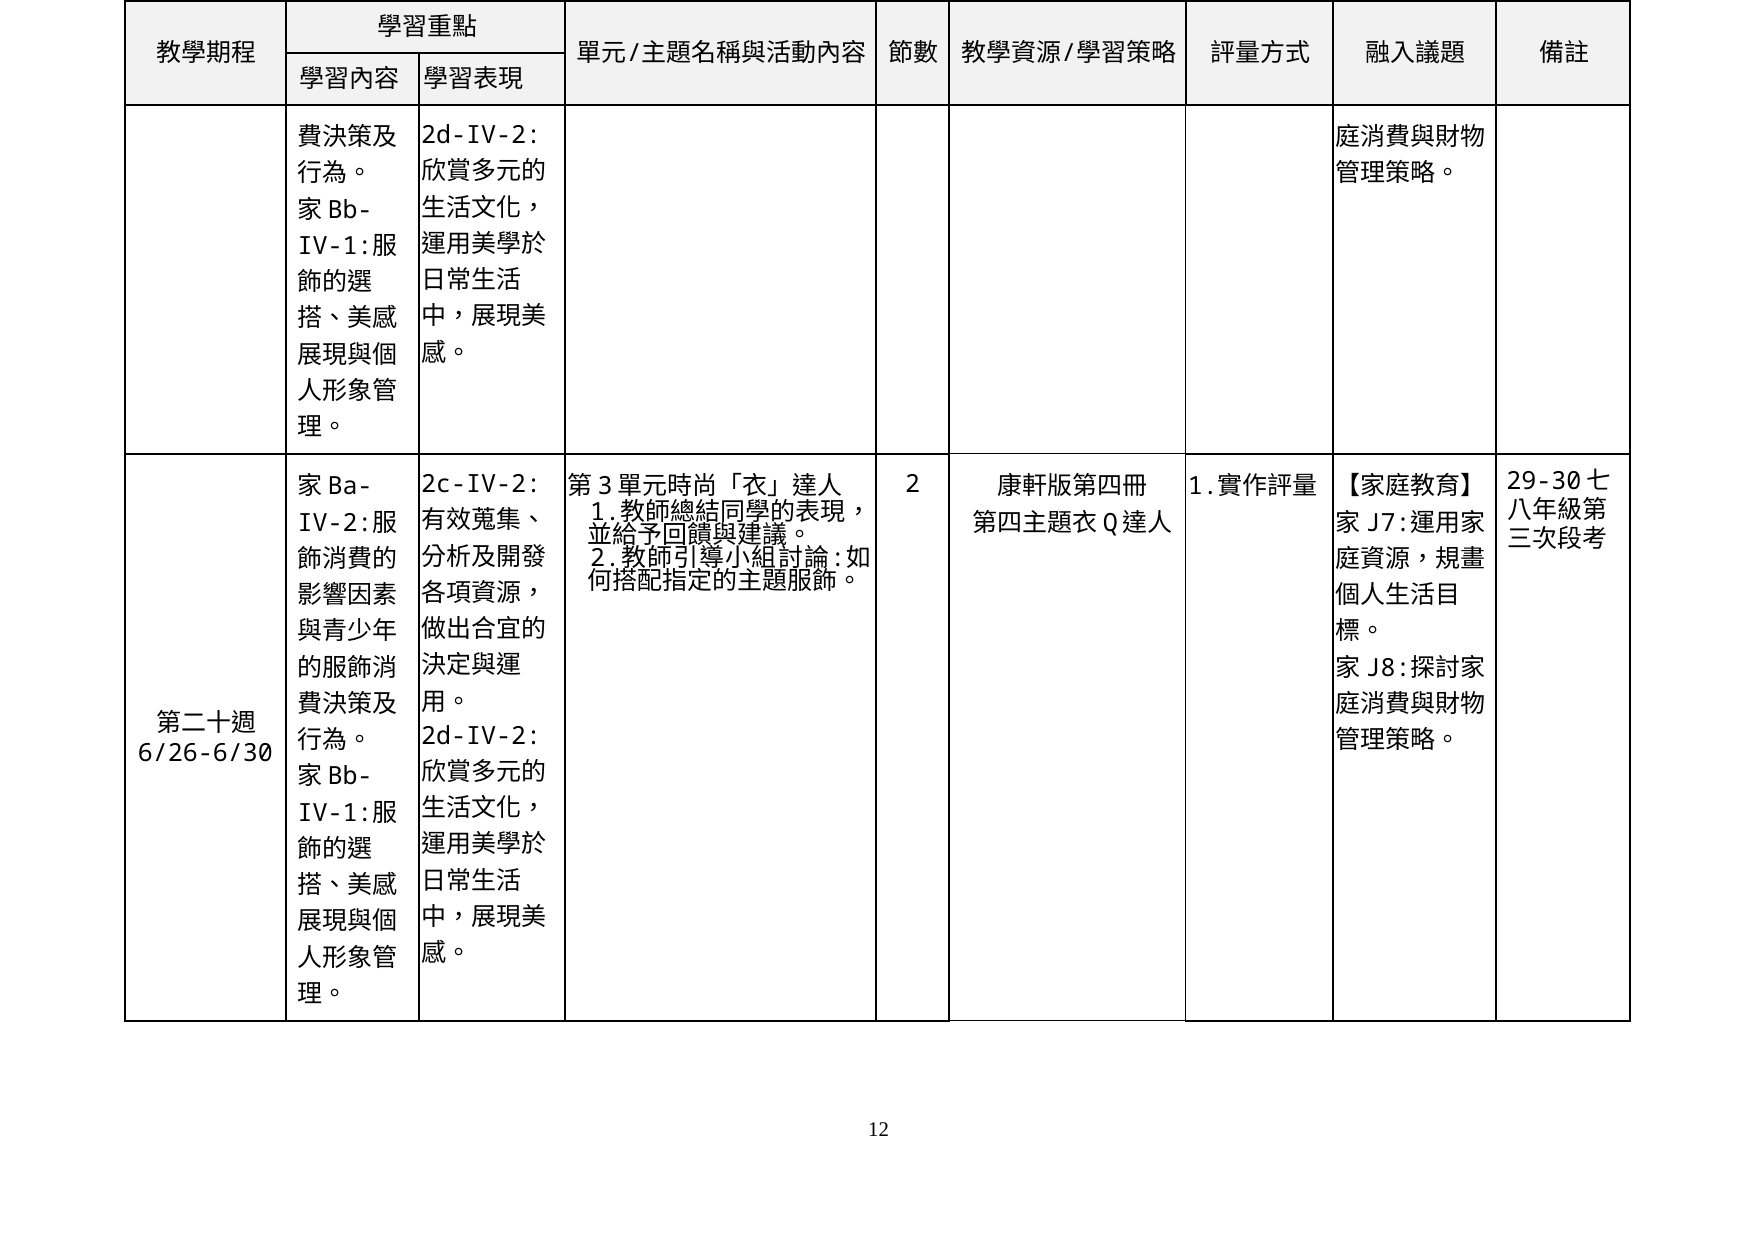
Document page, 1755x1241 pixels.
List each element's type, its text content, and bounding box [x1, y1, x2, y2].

table_cell [950, 106, 1185, 453]
table_header 評量方式 [1187, 2, 1332, 104]
table_header 教學期程 [126, 2, 285, 104]
table_cell [1186, 106, 1332, 453]
table_cell 2 [877, 455, 948, 1020]
table_cell 1.實作評量 [1186, 455, 1332, 1020]
table_cell 【家庭教育】 家J7:運用家庭資源，規畫個人生活目標。 家J8:探討家庭消費與財物管理策略。 [1334, 455, 1495, 1020]
table_header 備註 [1497, 2, 1629, 104]
table_cell 29-30七八年級第三次段考 [1497, 455, 1629, 1020]
table_cell 康軒版第四冊 第四主題衣Q達人 [950, 454, 1185, 1020]
table_cell 學習表現 [420, 54, 564, 104]
table_header 融入議題 [1334, 2, 1495, 104]
table_cell [566, 106, 875, 453]
table_cell [1497, 106, 1629, 453]
table_header 單元/主題名稱與活動內容 [566, 2, 875, 104]
table_header 節數 [877, 2, 948, 104]
table_header 學習重點 [287, 2, 564, 52]
table_cell 費決策及行為。 家Bb-IV-1:服飾的選搭、美感展現與個人形象管理。 [287, 106, 418, 453]
table_cell 家Ba-IV-2:服飾消費的影響因素與青少年的服飾消費決策及行為。 家Bb-IV-1:服飾的選搭、美感展現與個人形象管理。 [287, 455, 418, 1020]
table_header 教學資源/學習策略 [950, 2, 1185, 104]
table_cell 第3單元時尚「衣」達人 1.教師總結同學的表現，並給予回饋與建議。 2.教師引導小組討論:如何搭配指定的主題服飾。 [566, 455, 875, 1020]
table_cell [877, 106, 948, 453]
table_cell 學習內容 [287, 54, 418, 104]
table_cell 第二十週6/26-6/30 [126, 455, 285, 1020]
table_cell 2c-IV-2:有效蒐集、分析及開發各項資源，做出合宜的決定與運用。 2d-IV-2:欣賞多元的生活文化，運用美學於日常生活中，展現美感。 [420, 455, 564, 1020]
table_cell 2d-IV-2:欣賞多元的生活文化，運用美學於日常生活中，展現美感。 [420, 106, 564, 453]
table_cell [126, 106, 285, 453]
table_cell 庭消費與財物管理策略。 [1334, 106, 1495, 453]
